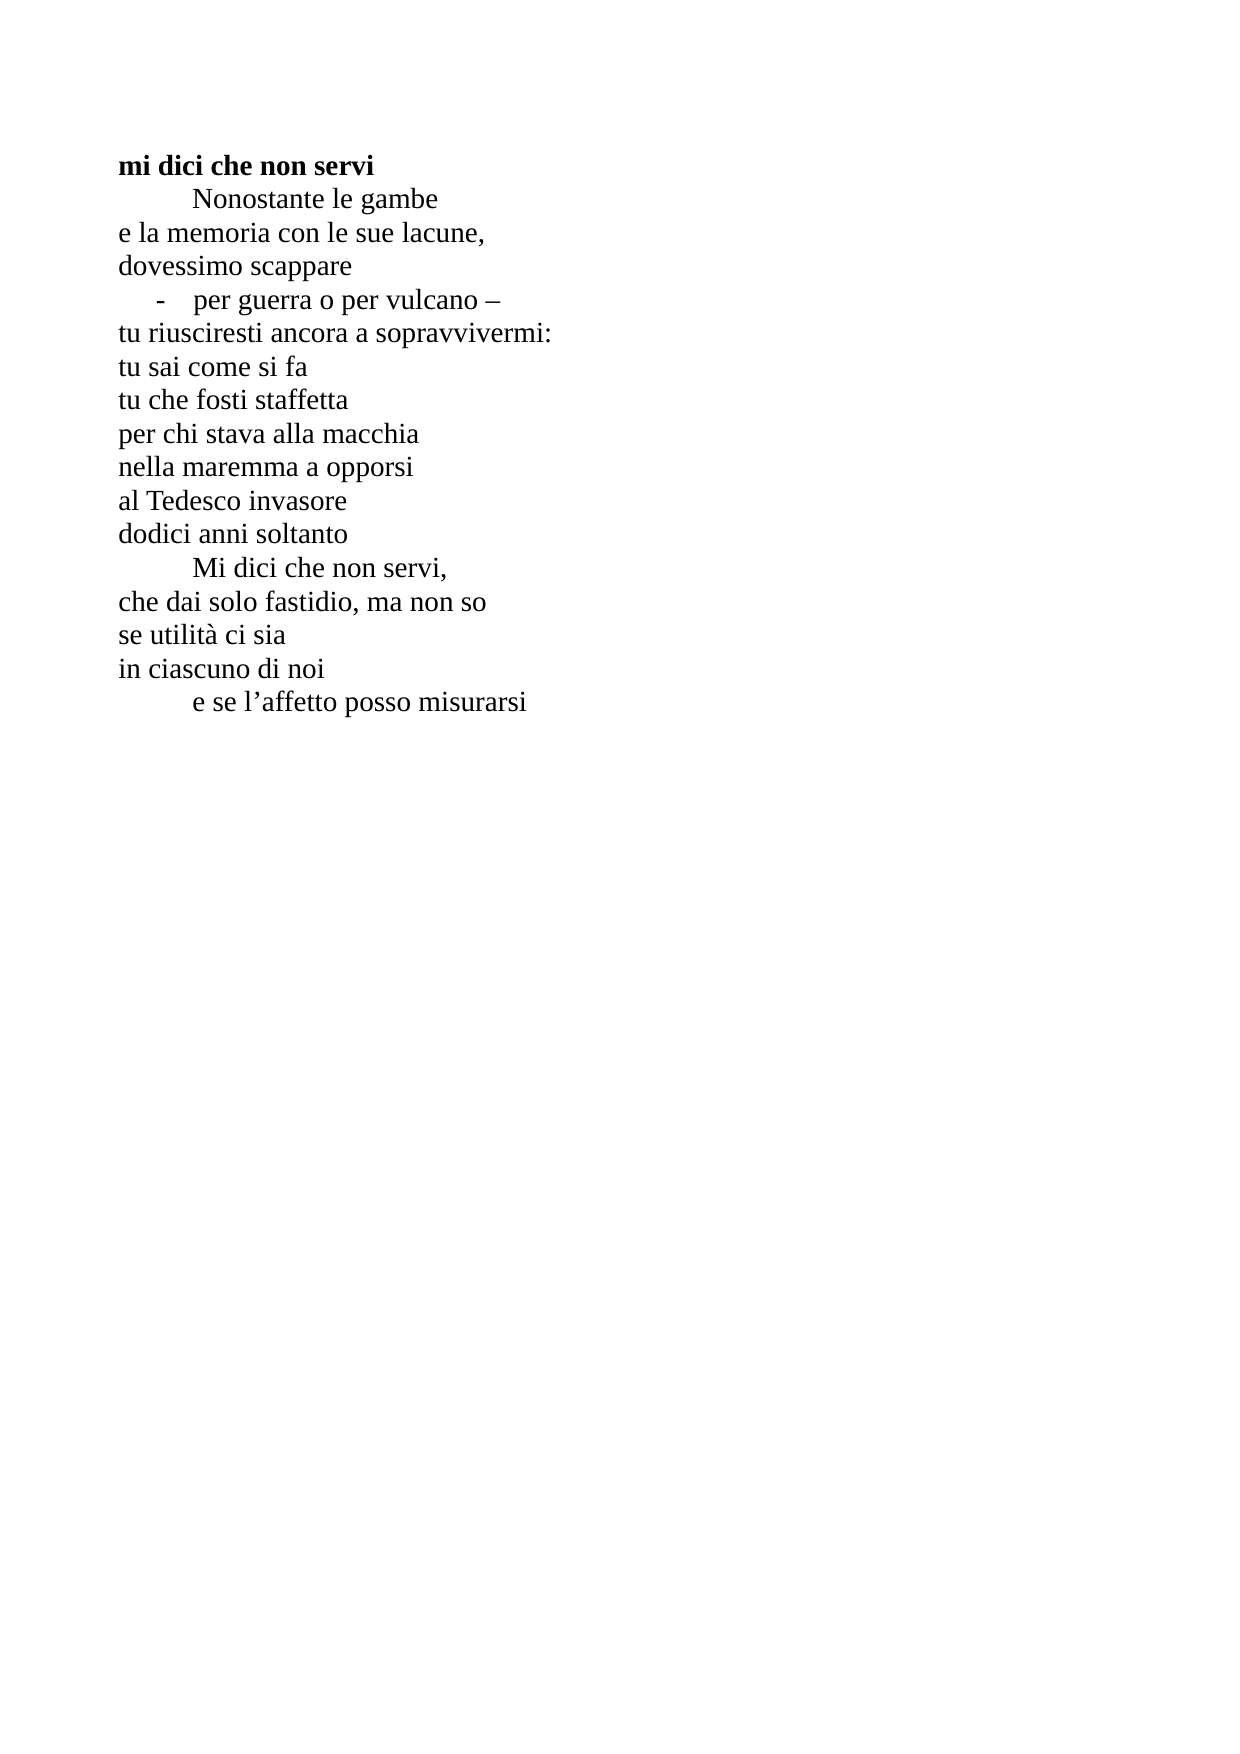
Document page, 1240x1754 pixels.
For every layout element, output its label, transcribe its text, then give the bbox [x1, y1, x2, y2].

text tu riusciresti ancora a sopravvivermi: [118, 315, 1121, 349]
text mi dici che non servi [118, 148, 1121, 181]
text Mi dici che non servi, [118, 550, 1121, 584]
text e la memoria con le sue lacune, [118, 215, 1121, 248]
text tu sai come si fa [118, 349, 1121, 382]
text che dai solo fastidio, ma non so [118, 584, 1121, 617]
text nella maremma a opporsi [118, 449, 1121, 483]
text dovessimo scappare [118, 248, 1121, 282]
text al Tedesco invasore [118, 483, 1121, 517]
text Nonostante le gambe [118, 181, 1121, 215]
text tu che fosti staffetta [118, 382, 1121, 416]
text in ciascuno di noi [118, 651, 1121, 684]
text dodici anni soltanto [118, 517, 1121, 550]
text per chi stava alla macchia [118, 416, 1121, 449]
text e se l’affetto posso misurarsi [118, 684, 1121, 718]
list per guerra o per vulcano – [156, 282, 1121, 315]
text se utilità ci sia [118, 617, 1121, 651]
